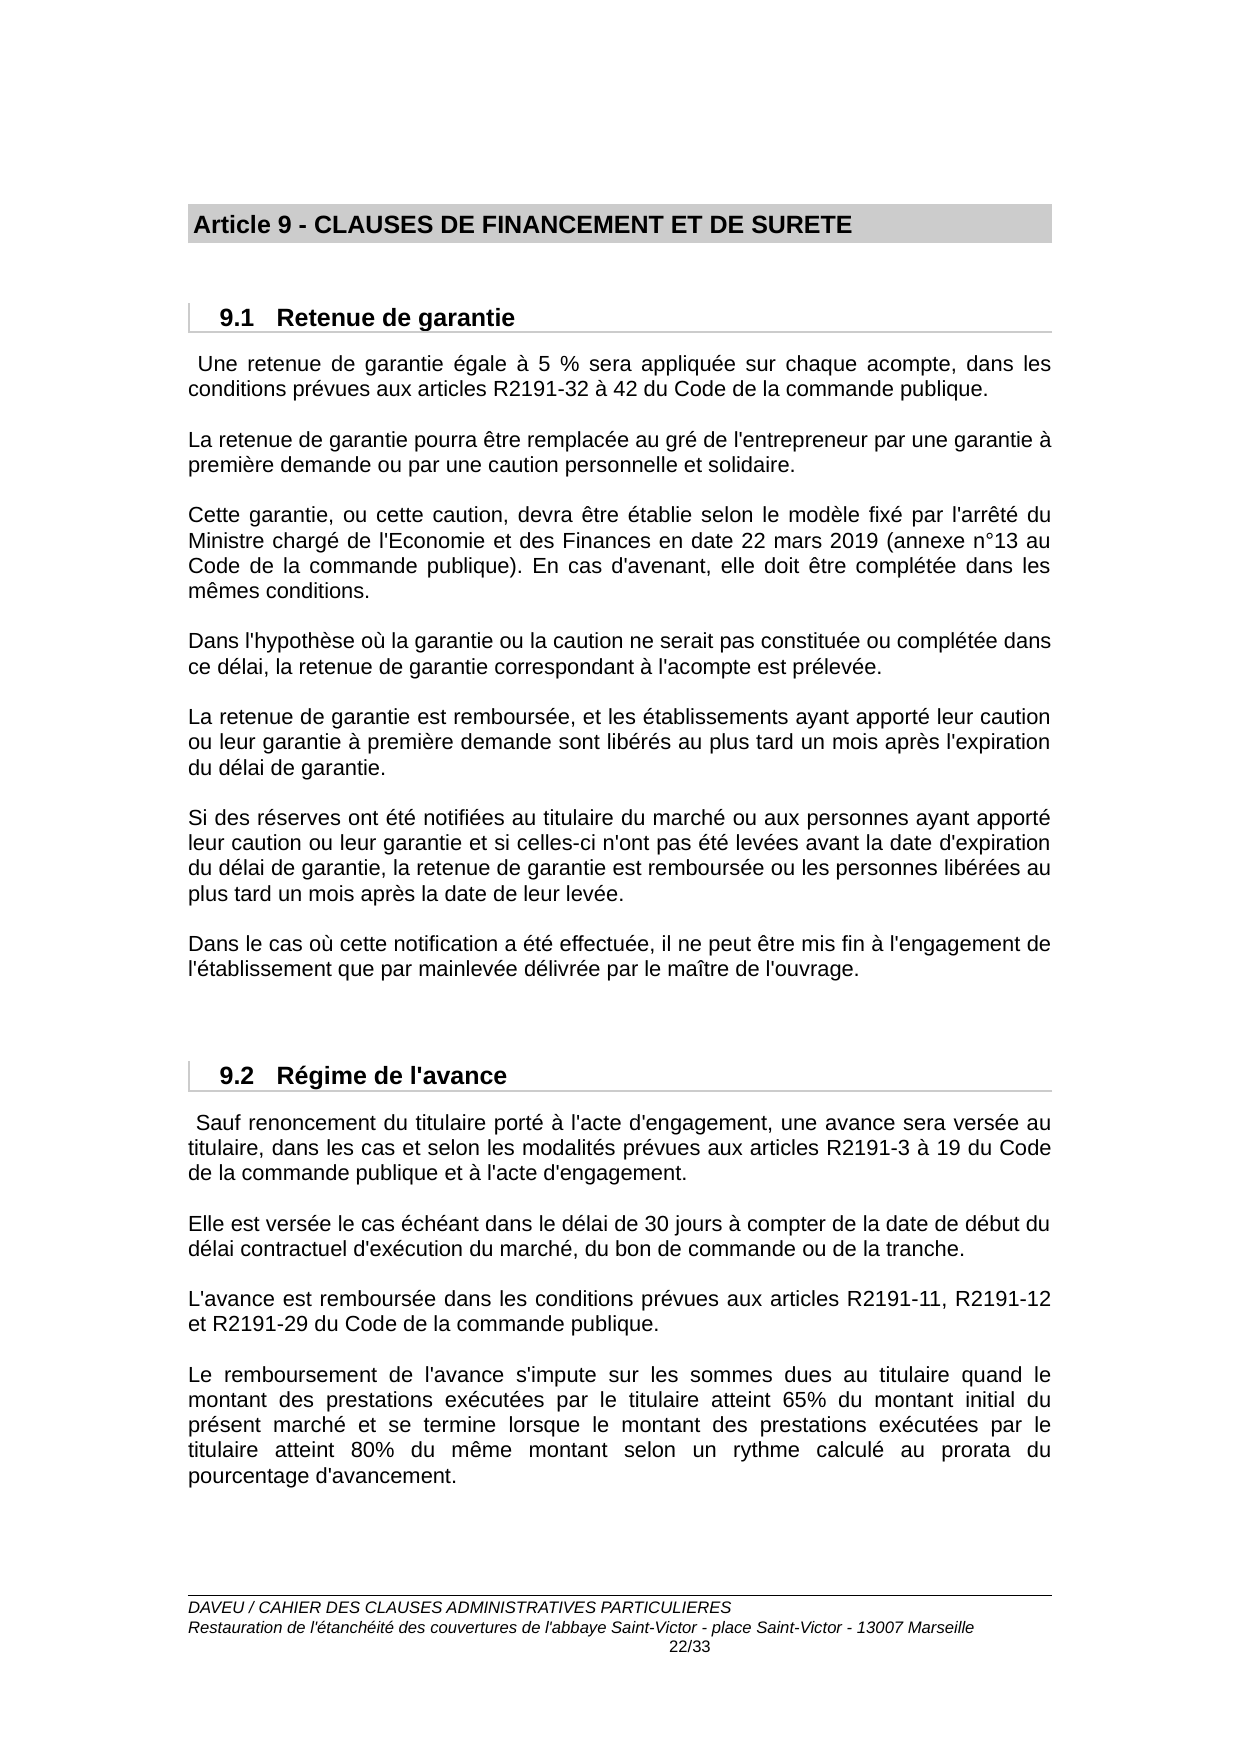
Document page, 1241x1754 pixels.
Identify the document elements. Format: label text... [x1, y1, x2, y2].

subtitle Retenue de garantie [188, 302, 1052, 331]
text Cette garantie, ou cette caution, devra être établie selon le modèle fixé par l'arrêté du Ministre chargé de l'Economie et des Finances en date 22 mars 2019 (annexe n°13 au Code de la commande publique). En cas d'avenant, elle doit être complétée dans les mêmes conditions. [188, 502, 1052, 603]
text La retenue de garantie pourra être remplacée au gré de l'entrepreneur par une garantie à première demande ou par une caution personnelle et solidaire. [188, 427, 1052, 477]
text Sauf renoncement du titulaire porté à l'acte d'engagement, une avance sera versée au titulaire, dans les cas et selon les modalités prévues aux articles R2191-3 à 19 du Code de la commande publique et à l'acte d'engagement. [188, 1110, 1052, 1185]
subtitle Régime de l'avance [190, 1061, 1052, 1090]
text Si des réserves ont été notifiées au titulaire du marché ou aux personnes ayant apporté leur caution ou leur garantie et si celles-ci n'ont pas été levées avant la date d'expiration du délai de garantie, la retenue de garantie est remboursée ou les personnes libérées au plus tard un mois après la date de leur levée. [188, 805, 1052, 906]
text Dans l'hypothèse où la garantie ou la caution ne serait pas constituée ou complétée dans ce délai, la retenue de garantie correspondant à l'acompte est prélevée. [188, 628, 1052, 679]
text L'avance est remboursée dans les conditions prévues aux articles R2191-11, R2191-12 et R2191-29 du Code de la commande publique. [188, 1286, 1052, 1337]
text Dans le cas où cette notification a été effectuée, il ne peut être mis fin à l'engagement de l'établissement que par mainlevée délivrée par le maître de l'ouvrage. [188, 931, 1052, 981]
text Le remboursement de l'avance s'impute sur les sommes dues au titulaire quand le montant des prestations exécutées par le titulaire atteint 65% du montant initial du présent marché et se termine lorsque le montant des prestations exécutées par le titulaire atteint 80% du même montant selon un rythme calculé au prorata du pourcentage d'avancement. [188, 1362, 1052, 1488]
text Elle est versée le cas échéant dans le délai de 30 jours à compter de la date de début du délai contractuel d'exécution du marché, du bon de commande ou de la tranche. [188, 1211, 1052, 1261]
text La retenue de garantie est remboursée, et les établissements ayant apporté leur caution ou leur garantie à première demande sont libérés au plus tard un mois après l'expiration du délai de garantie. [188, 704, 1052, 779]
text Une retenue de garantie égale à 5 % sera appliquée sur chaque acompte, dans les conditions prévues aux articles R2191-32 à 42 du Code de la commande publique. [188, 351, 1052, 401]
subtitle CLAUSES DE FINANCEMENT ET DE SURETE [190, 207, 1050, 241]
